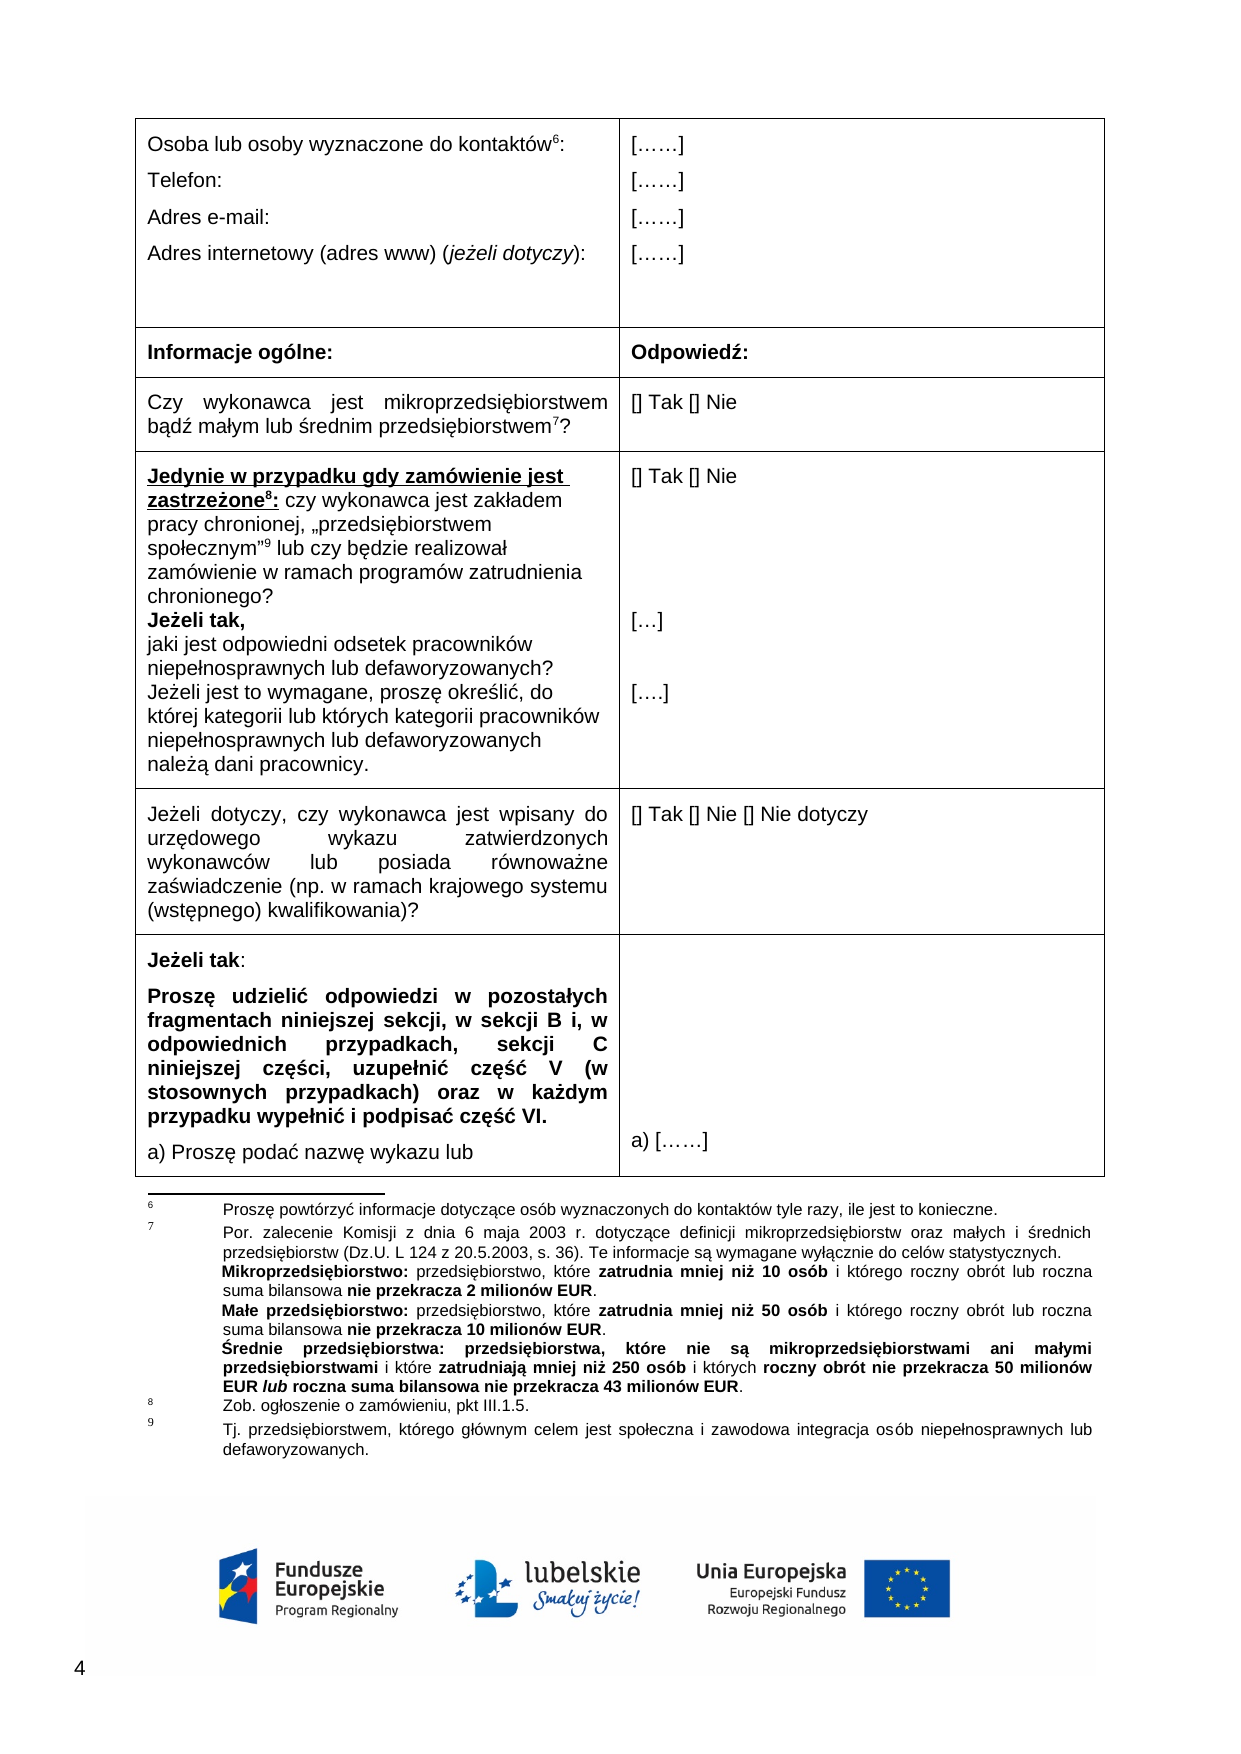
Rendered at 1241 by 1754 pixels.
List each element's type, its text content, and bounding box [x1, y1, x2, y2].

table_cell [] Tak [] Nie [] Nie dotyczy [620, 789, 1104, 934]
table_cell Odpowiedź: [620, 328, 1104, 377]
picture [85, 1496, 1097, 1676]
table_cell Jeżeli dotyczy, czy wykonawca jest wpisany do urzędowego wykazu zatwierdzonych wykonawców lub posiada równoważne zaświadczenie (np. w ramach krajowego systemu (wstępnego) kwalifikowania)? [136, 789, 619, 934]
table_cell Czy wykonawca jest mikroprzedsiębiorstwem bądź małym lub średnim przedsiębiorstwem? [136, 378, 619, 451]
table_cell Jedynie w przypadku gdy zamówienie jest zastrzeżone: czy wykonawca jest zakładem pracy chronionej, „przedsiębiorstwem społecznym” lub czy będzie realizował zamówienie w ramach programów zatrudnienia chronionego? Jeżeli tak, jaki jest odpowiedni odsetek pracowników niepełnosprawnych lub defaworyzowanych? Jeżeli jest to wymagane, proszę określić, do której kategorii lub których kategorii pracowników niepełnosprawnych lub defaworyzowanych należą dani pracownicy. [136, 452, 619, 788]
table_cell a) [……] [620, 935, 1104, 1176]
table_cell Informacje ogólne: [136, 328, 619, 377]
table_cell Jeżeli tak: Proszę udzielić odpowiedzi w pozostałych fragmentach niniejszej sekcji, w sekcji B i, w odpowiednich przypadkach, sekcji C niniejszej części, uzupełnić część V (w stosownych przypadkach) oraz w każdym przypadku wypełnić i podpisać część VI. a) Proszę podać nazwę wykazu lub [136, 935, 619, 1176]
table_cell [] Tak [] Nie [620, 378, 1104, 451]
table_cell [……] [……] [……] [……] [620, 119, 1104, 327]
table_cell [] Tak [] Nie […] [….] [620, 452, 1104, 788]
table_cell Osoba lub osoby wyznaczone do kontaktów: Telefon: Adres e-mail: Adres internetowy (adres www) (jeżeli dotyczy): [136, 119, 619, 327]
